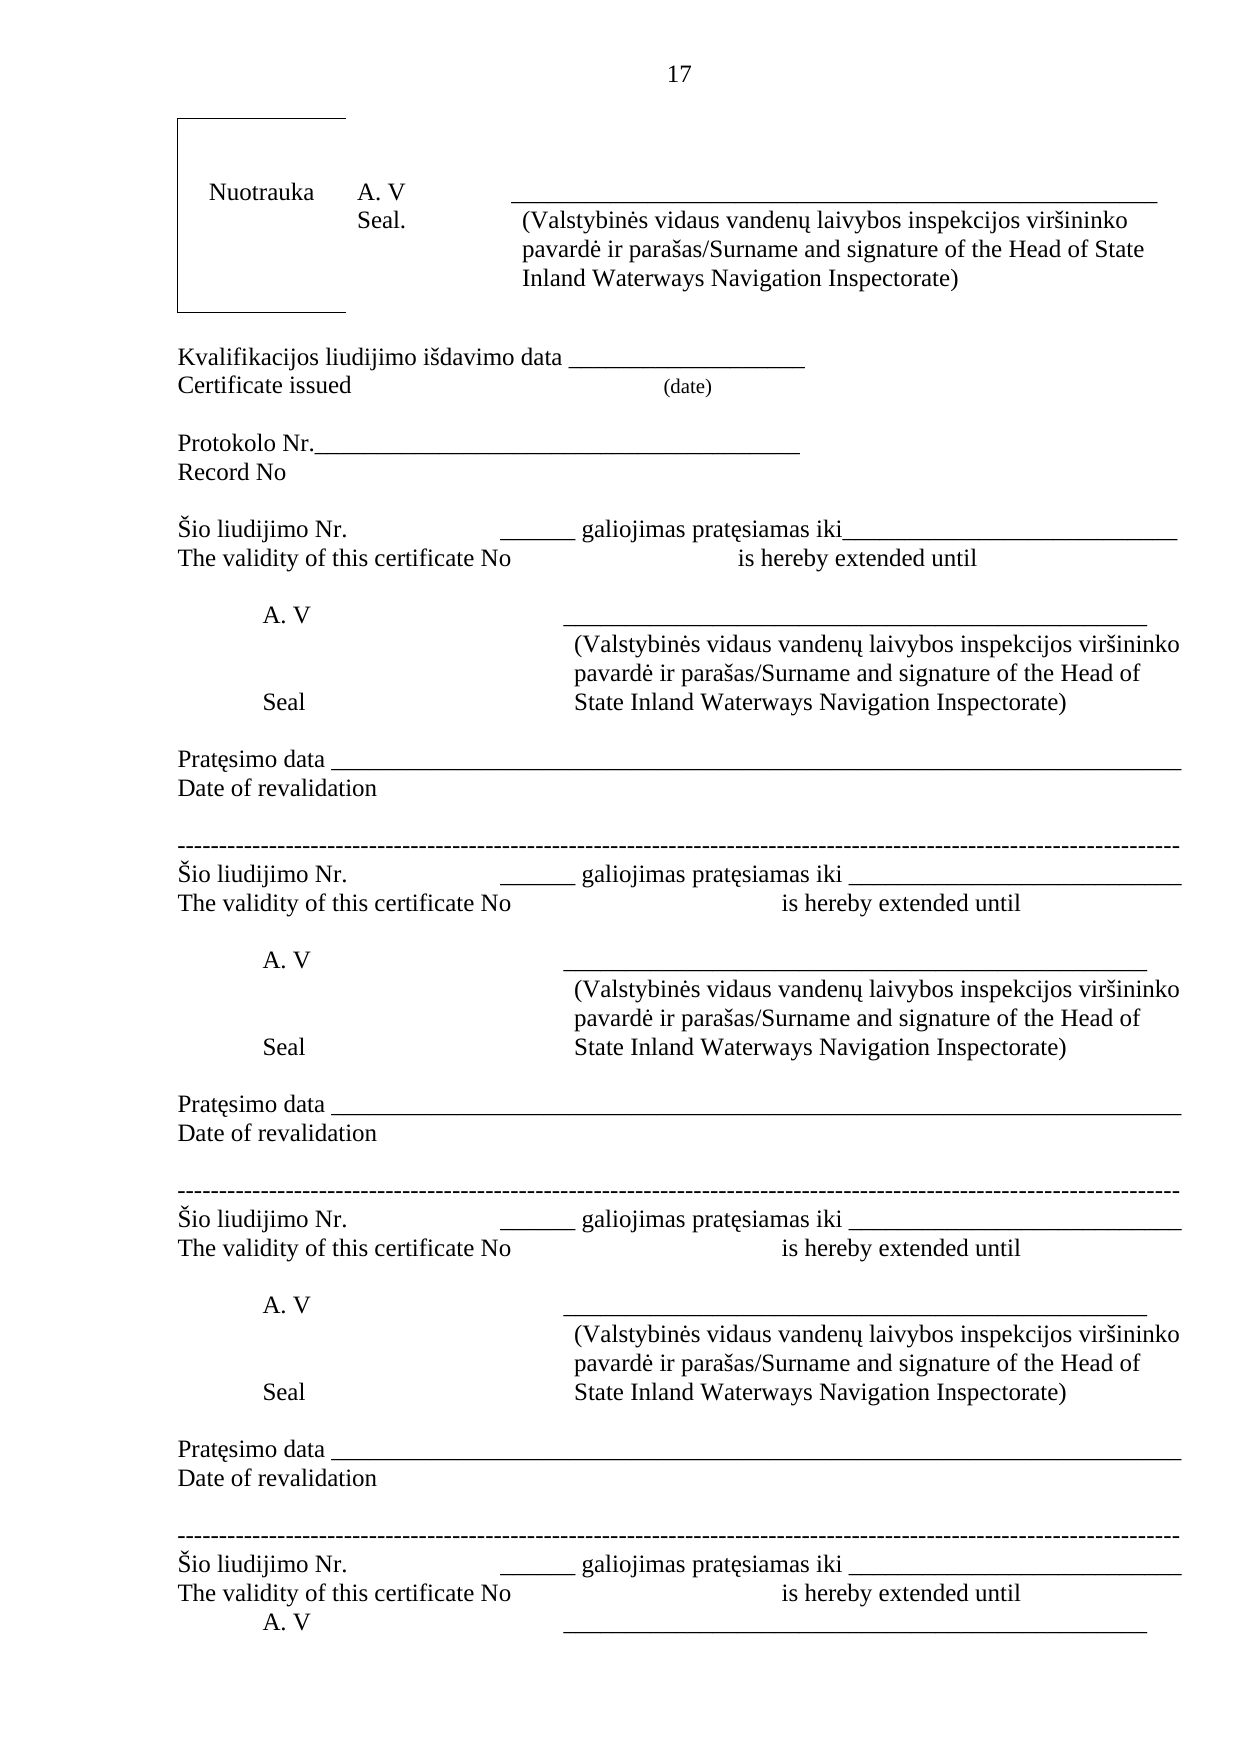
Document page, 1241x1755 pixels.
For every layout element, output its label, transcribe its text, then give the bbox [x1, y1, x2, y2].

text Kvalifikacijos liudijimo išdavimo data [177, 342, 1181, 371]
table_header A. V Seal [177, 946, 345, 1061]
text Date of revalidation [177, 1463, 1181, 1492]
text Šio liudijimo Nr. ______ galiojimas pratęsiamas iki [177, 1549, 1181, 1578]
table_header (Valstybinės vidaus vandenų laivybos inspekcijos viršininko pavardė ir parašas/Surname and signature of the Head of State Inland Waterways Navigation Inspectorate) [345, 1607, 1204, 1636]
text Šio liudijimo Nr. ______ galiojimas pratęsiamas iki [177, 1204, 1181, 1233]
text Record No [177, 457, 1181, 486]
table_header Nuotrauka [178, 119, 346, 312]
table_header A. V [177, 1607, 345, 1636]
text Pratęsimo data [177, 744, 1181, 773]
table_header A. V Seal [177, 1291, 345, 1406]
table_header A. V Seal [177, 601, 345, 716]
text Certificate issued (date) [177, 371, 1181, 399]
text The validity of this certificate No is hereby extended until [177, 888, 1181, 917]
table_header A. V Seal. (Valstybinės vidaus vandenų laivybos inspekcijos viršininko pavardė ir parašas/Surname and signature of the Head of State Inland Waterways Navigation Inspectorate) [346, 118, 1188, 312]
text Date of revalidation [177, 773, 1181, 802]
text Protokolo Nr. [177, 428, 1181, 457]
text The validity of this certificate No is hereby extended until [177, 1578, 1181, 1607]
text Pratęsimo data [177, 1434, 1181, 1463]
table_header (Valstybinės vidaus vandenų laivybos inspekcijos viršininko pavardė ir parašas/Surname and signature of the Head of State Inland Waterways Navigation Inspectorate) [345, 946, 1204, 1061]
table_header (Valstybinės vidaus vandenų laivybos inspekcijos viršininko pavardė ir parašas/Surname and signature of the Head of State Inland Waterways Navigation Inspectorate) [345, 1291, 1204, 1406]
text Date of revalidation [177, 1118, 1181, 1147]
text The validity of this certificate No is hereby extended until [177, 1233, 1181, 1262]
text Pratęsimo data [177, 1089, 1181, 1118]
text Šio liudijimo Nr. ______ galiojimas pratęsiamas iki [177, 514, 1181, 543]
text Šio liudijimo Nr. ______ galiojimas pratęsiamas iki [177, 859, 1181, 888]
text The validity of this certificate No is hereby extended until [177, 543, 1181, 572]
table_header (Valstybinės vidaus vandenų laivybos inspekcijos viršininko pavardė ir parašas/Surname and signature of the Head of State Inland Waterways Navigation Inspectorate) [345, 601, 1204, 716]
